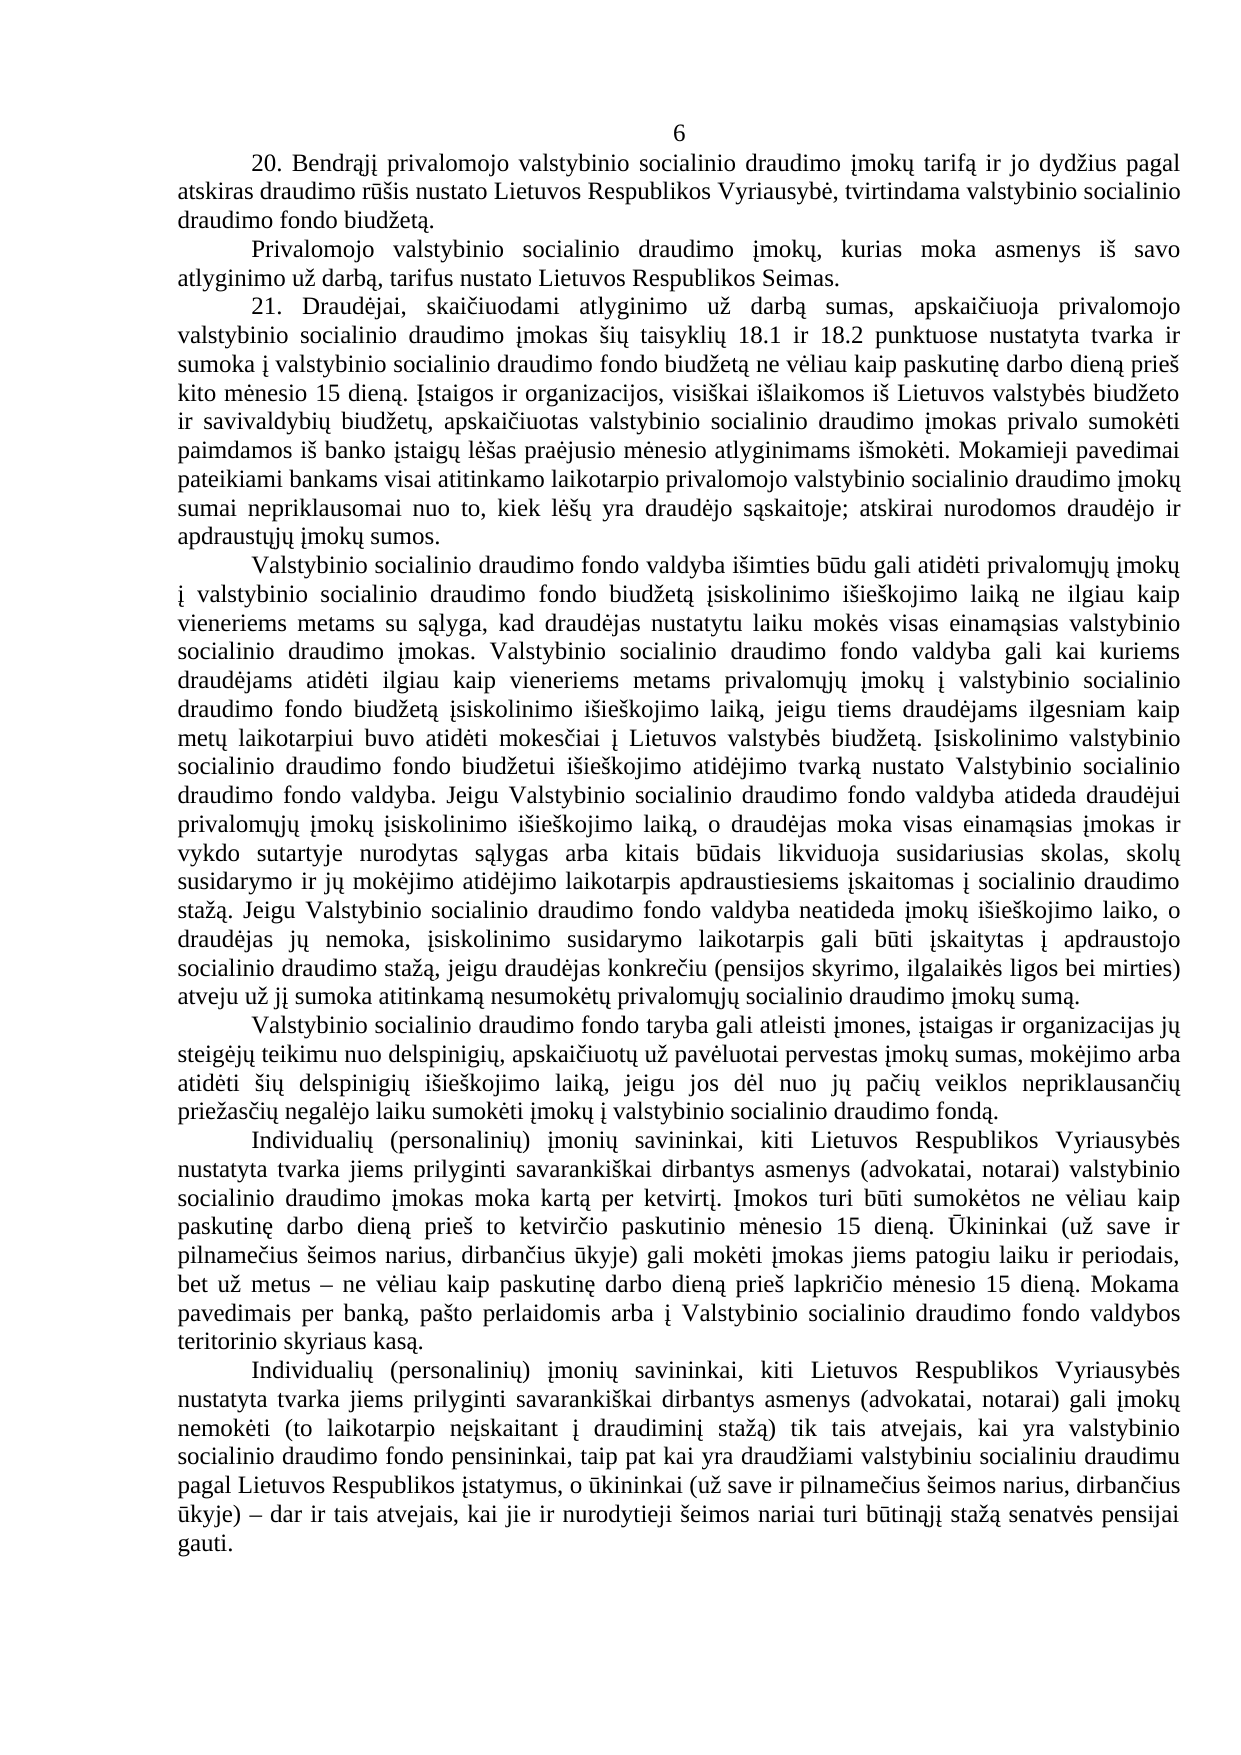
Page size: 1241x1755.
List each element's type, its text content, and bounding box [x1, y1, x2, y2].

text 20. Bendrąjį privalomojo valstybinio socialinio draudimo įmokų tarifą ir jo dydžius pagal atskiras draudimo rūšis nustato Lietuvos Respublikos Vyriausybė, tvirtindama valstybinio socialinio draudimo fondo biudžetą. [177, 148, 1181, 234]
text Valstybinio socialinio draudimo fondo valdyba išimties būdu gali atidėti privalomųjų įmokų į valstybinio socialinio draudimo fondo biudžetą įsiskolinimo išieškojimo laiką ne ilgiau kaip vieneriems metams su sąlyga, kad draudėjas nustatytu laiku mokės visas einamąsias valstybinio socialinio draudimo įmokas. Valstybinio socialinio draudimo fondo valdyba gali kai kuriems draudėjams atidėti ilgiau kaip vieneriems metams privalomųjų įmokų į valstybinio socialinio draudimo fondo biudžetą įsiskolinimo išieškojimo laiką, jeigu tiems draudėjams ilgesniam kaip metų laikotarpiui buvo atidėti mokesčiai į Lietuvos valstybės biudžetą. Įsiskolinimo valstybinio socialinio draudimo fondo biudžetui išieškojimo atidėjimo tvarką nustato Valstybinio socialinio draudimo fondo valdyba. Jeigu Valstybinio socialinio draudimo fondo valdyba atideda draudėjui privalomųjų įmokų įsiskolinimo išieškojimo laiką, o draudėjas moka visas einamąsias įmokas ir vykdo sutartyje nurodytas sąlygas arba kitais būdais likviduoja susidariusias skolas, skolų susidarymo ir jų mokėjimo atidėjimo laikotarpis apdraustiesiems įskaitomas į socialinio draudimo stažą. Jeigu Valstybinio socialinio draudimo fondo valdyba neatideda įmokų išieškojimo laiko, o draudėjas jų nemoka, įsiskolinimo susidarymo laikotarpis gali būti įskaitytas į apdraustojo socialinio draudimo stažą, jeigu draudėjas konkrečiu (pensijos skyrimo, ilgalaikės ligos bei mirties) atveju už jį sumoka atitinkamą nesumokėtų privalomųjų socialinio draudimo įmokų sumą. [177, 550, 1181, 1010]
text Individualių (personalinių) įmonių savininkai, kiti Lietuvos Respublikos Vyriausybės nustatyta tvarka jiems prilyginti savarankiškai dirbantys asmenys (advokatai, notarai) gali įmokų nemokėti (to laikotarpio neįskaitant į draudiminį stažą) tik tais atvejais, kai yra valstybinio socialinio draudimo fondo pensininkai, taip pat kai yra draudžiami valstybiniu socialiniu draudimu pagal Lietuvos Respublikos įstatymus, o ūkininkai (už save ir pilnamečius šeimos narius, dirbančius ūkyje) – dar ir tais atvejais, kai jie ir nurodytieji šeimos nariai turi būtinąjį stažą senatvės pensijai gauti. [177, 1355, 1181, 1556]
text Individualių (personalinių) įmonių savininkai, kiti Lietuvos Respublikos Vyriausybės nustatyta tvarka jiems prilyginti savarankiškai dirbantys asmenys (advokatai, notarai) valstybinio socialinio draudimo įmokas moka kartą per ketvirtį. Įmokos turi būti sumokėtos ne vėliau kaip paskutinę darbo dieną prieš to ketvirčio paskutinio mėnesio 15 dieną. Ūkininkai (už save ir pilnamečius šeimos narius, dirbančius ūkyje) gali mokėti įmokas jiems patogiu laiku ir periodais, bet už metus – ne vėliau kaip paskutinę darbo dieną prieš lapkričio mėnesio 15 dieną. Mokama pavedimais per banką, pašto perlaidomis arba į Valstybinio socialinio draudimo fondo valdybos teritorinio skyriaus kasą. [177, 1125, 1181, 1355]
text Valstybinio socialinio draudimo fondo taryba gali atleisti įmones, įstaigas ir organizacijas jų steigėjų teikimu nuo delspinigių, apskaičiuotų už pavėluotai pervestas įmokų sumas, mokėjimo arba atidėti šių delspinigių išieškojimo laiką, jeigu jos dėl nuo jų pačių veiklos nepriklausančių priežasčių negalėjo laiku sumokėti įmokų į valstybinio socialinio draudimo fondą. [177, 1010, 1181, 1125]
text 21. Draudėjai, skaičiuodami atlyginimo už darbą sumas, apskaičiuoja privalomojo valstybinio socialinio draudimo įmokas šių taisyklių 18.1 ir 18.2 punktuose nustatyta tvarka ir sumoka į valstybinio socialinio draudimo fondo biudžetą ne vėliau kaip paskutinę darbo dieną prieš kito mėnesio 15 dieną. Įstaigos ir organizacijos, visiškai išlaikomos iš Lietuvos valstybės biudžeto ir savivaldybių biudžetų, apskaičiuotas valstybinio socialinio draudimo įmokas privalo sumokėti paimdamos iš banko įstaigų lėšas praėjusio mėnesio atlyginimams išmokėti. Mokamieji pavedimai pateikiami bankams visai atitinkamo laikotarpio privalomojo valstybinio socialinio draudimo įmokų sumai nepriklausomai nuo to, kiek lėšų yra draudėjo sąskaitoje; atskirai nurodomos draudėjo ir apdraustųjų įmokų sumos. [177, 291, 1181, 550]
text Privalomojo valstybinio socialinio draudimo įmokų, kurias moka asmenys iš savo atlyginimo už darbą, tarifus nustato Lietuvos Respublikos Seimas. [177, 234, 1181, 291]
